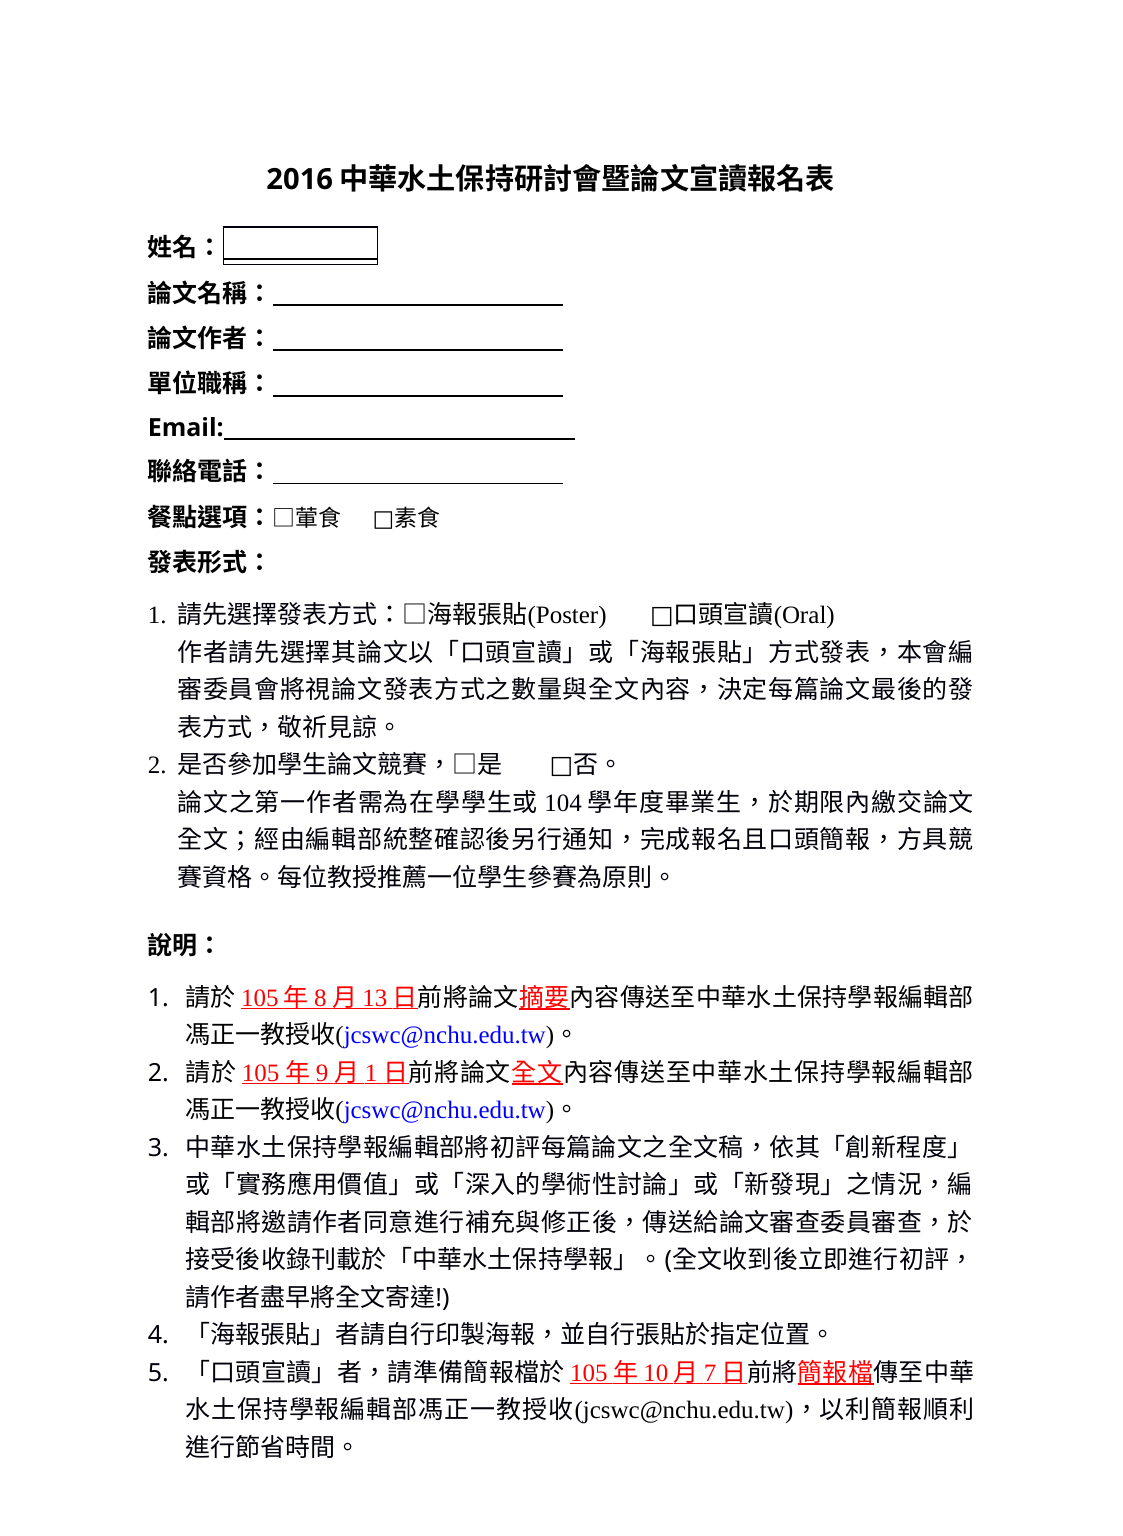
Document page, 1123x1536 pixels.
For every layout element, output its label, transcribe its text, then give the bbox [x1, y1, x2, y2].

text Email: [148, 409, 953, 443]
text [224, 260, 377, 264]
list 中華水土保持學報編輯部將初評每篇論文之全文稿，依其「創新程度」或「實務應用價值」或「深入的學術性討論」或「新發現」之情況，編輯部將邀請作者同意進行補充與修正後，傳送給論文審查委員審查，於接受後收錄刊載於「中華水土保持學報」。(全文收到後立即進行初評，請作者盡早將全文寄達!) [148, 1120, 974, 1308]
list 請先選擇發表方式：□海報張貼(Poster) □口頭宣讀(Oral) [148, 588, 974, 625]
list 「口頭宣讀」者，請準備簡報檔於105年10月7日前將簡報檔傳至中華水土保持學報編輯部馮正一教授收(jcswc@nchu.edu.tw)，以利簡報順利進行節省時間。 [148, 1345, 974, 1458]
text 聯絡電話： [148, 452, 953, 488]
list 請於105年9月1日前將論文全文內容傳送至中華水土保持學報編輯部馮正一教授收(jcswc@nchu.edu.tw)。 [148, 1045, 974, 1120]
list 請於105年8月13日前將論文摘要內容傳送至中華水土保持學報編輯部馮正一教授收(jcswc@nchu.edu.tw)。 [148, 970, 974, 1045]
text 單位職稱： [148, 364, 953, 400]
list 是否參加學生論文競賽，□是 □否。 [148, 738, 974, 775]
text 發表形式： [148, 542, 953, 578]
text 論文名稱： [148, 273, 953, 309]
text 論文之第一作者需為在學學生或104學年度畢業生，於期限內繳交論文全文；經由編輯部統整確認後另行通知，完成報名且口頭簡報，方具競賽資格。每位教授推薦一位學生參賽為原則。 [177, 775, 974, 888]
text 說明： [148, 925, 953, 961]
text 2016中華水土保持研討會暨論文宣讀報名表 [148, 156, 953, 198]
text 姓名： [148, 227, 223, 264]
text 作者請先選擇其論文以「口頭宣讀」或「海報張貼」方式發表，本會編審委員會將視論文發表方式之數量與全文內容，決定每篇論文最後的發表方式，敬祈見諒。 [177, 625, 974, 738]
text 論文作者： [148, 318, 953, 355]
text [224, 228, 377, 258]
text 餐點選項：□葷食 □素食 [148, 497, 953, 533]
text [378, 227, 953, 264]
list 「海報張貼」者請自行印製海報，並自行張貼於指定位置。 [148, 1308, 974, 1345]
